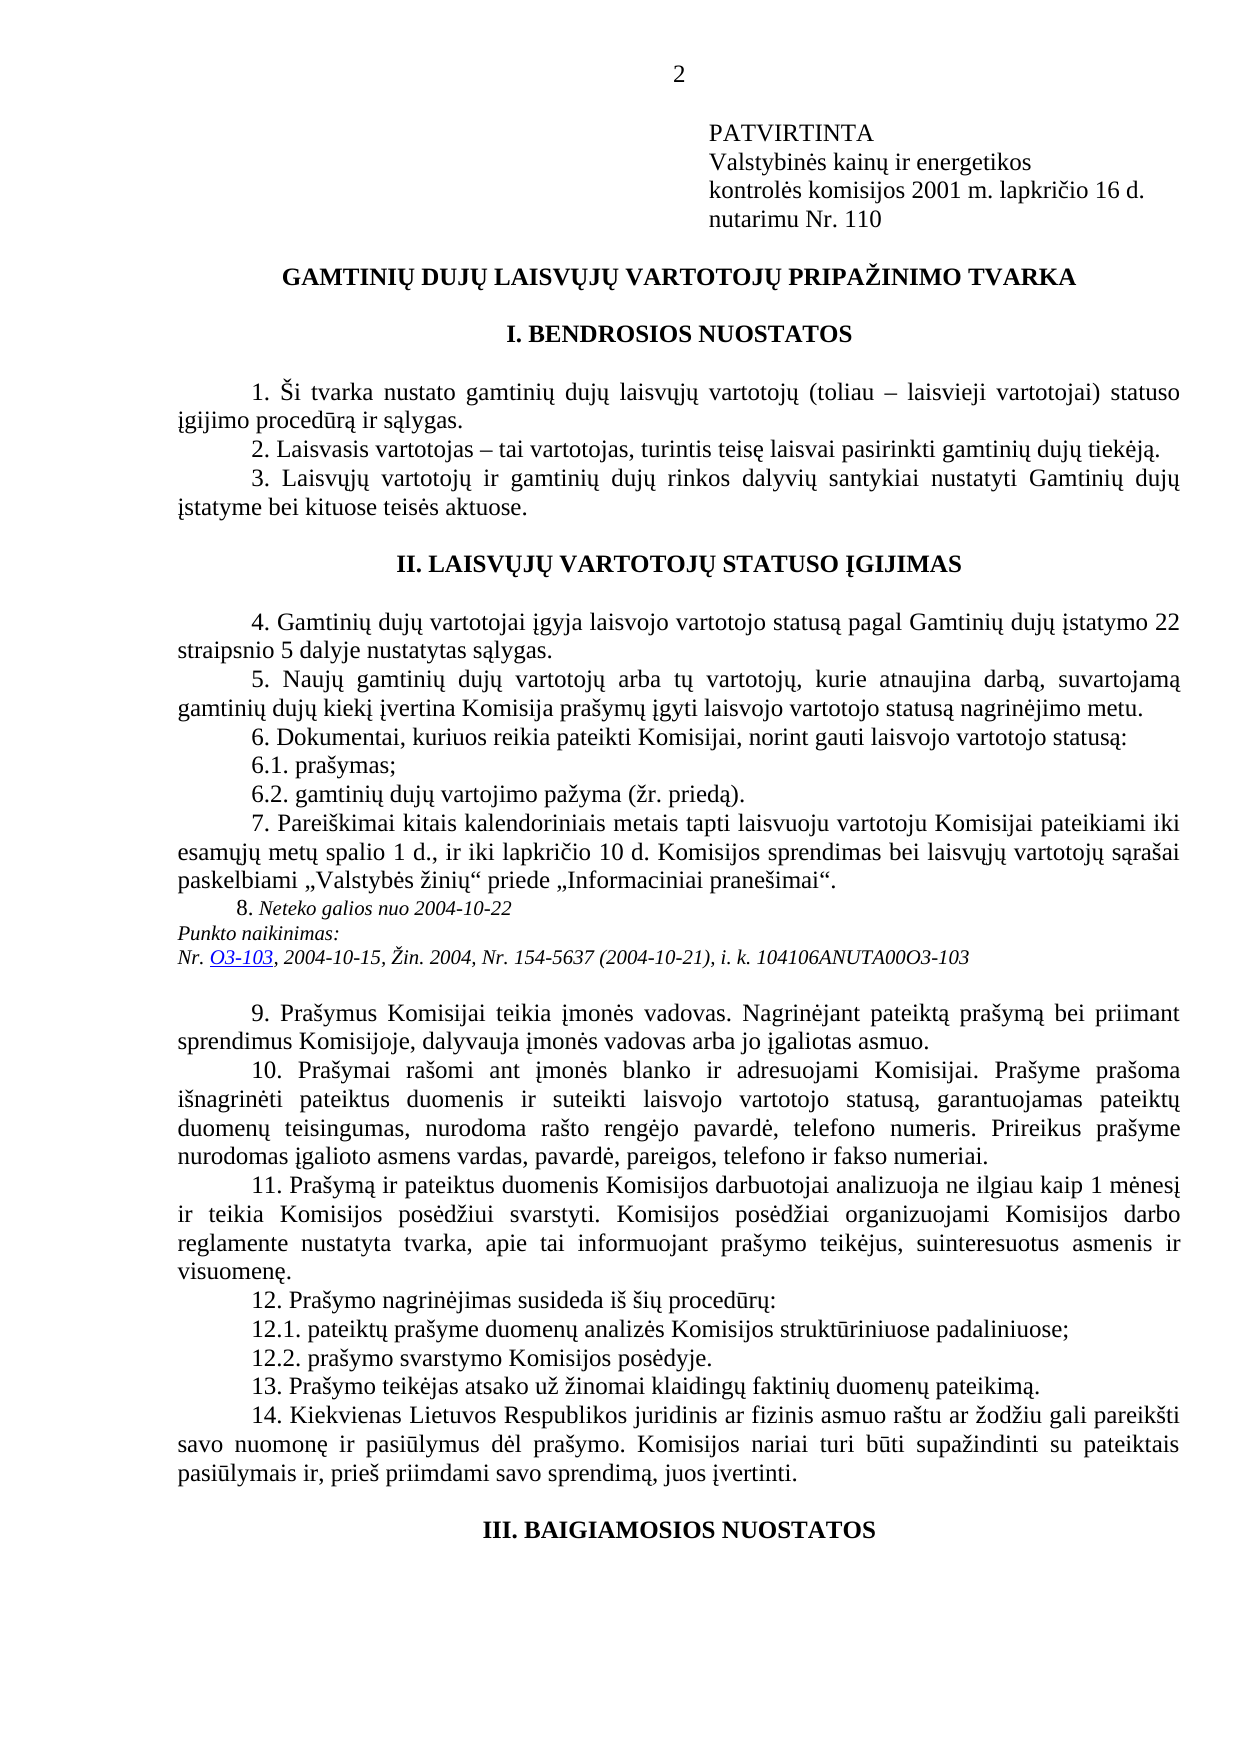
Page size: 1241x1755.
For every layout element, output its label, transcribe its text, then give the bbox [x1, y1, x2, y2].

text 4. Gamtinių dujų vartotojai įgyja laisvojo vartotojo statusą pagal Gamtinių dujų įstatymo 22 straipsnio 5 dalyje nustatytas sąlygas. [177, 607, 1181, 664]
text III. BAIGIAMOSIOS NUOSTATOS [177, 1515, 1181, 1544]
text 5. Naujų gamtinių dujų vartotojų arba tų vartotojų, kurie atnaujina darbą, suvartojamą gamtinių dujų kiekį įvertina Komisija prašymų įgyti laisvojo vartotojo statusą nagrinėjimo metu. [177, 664, 1181, 722]
text 9. Prašymus Komisijai teikia įmonės vadovas. Nagrinėjant pateiktą prašymą bei priimant sprendimus Komisijoje, dalyvauja įmonės vadovas arba jo įgaliotas asmuo. [177, 998, 1181, 1055]
text kontrolės komisijos 2001 m. lapkričio 16 d. [177, 176, 1181, 204]
text Nr. O3-103, 2004-10-15, Žin. 2004, Nr. 154-5637 (2004-10-21), i. k. 104106ANUTA00O3-103 [177, 945, 1181, 969]
text 14. Kiekvienas Lietuvos Respublikos juridinis ar fizinis asmuo raštu ar žodžiu gali pareikšti savo nuomonę ir pasiūlymus dėl prašymo. Komisijos nariai turi būti supažindinti su pateiktais pasiūlymais ir, prieš priimdami savo sprendimą, juos įvertinti. [177, 1400, 1181, 1486]
text 3. Laisvųjų vartotojų ir gamtinių dujų rinkos dalyvių santykiai nustatyti Gamtinių dujų įstatyme bei kituose teisės aktuose. [177, 463, 1181, 521]
text 13. Prašymo teikėjas atsako už žinomai klaidingų faktinių duomenų pateikimą. [177, 1371, 1181, 1400]
text Valstybinės kainų ir energetikos [177, 147, 1181, 176]
text 8. Neteko galios nuo 2004-10-22 [177, 894, 1181, 921]
text 6.1. prašymas; [177, 751, 1181, 779]
text PATVIRTINTA [709, 118, 1181, 147]
text II. LAISVŲJŲ VARTOTOJŲ STATUSO ĮGIJIMAS [177, 549, 1181, 578]
text 12.2. prašymo svarstymo Komisijos posėdyje. [177, 1343, 1181, 1371]
text I. BENDROSIOS NUOSTATOS [177, 319, 1181, 348]
text 10. Prašymai rašomi ant įmonės blanko ir adresuojami Komisijai. Prašyme prašoma išnagrinėti pateiktus duomenis ir suteikti laisvojo vartotojo statusą, garantuojamas pateiktų duomenų teisingumas, nurodoma rašto rengėjo pavardė, telefono numeris. Prireikus prašyme nurodomas įgalioto asmens vardas, pavardė, pareigos, telefono ir fakso numeriai. [177, 1055, 1181, 1170]
text 6.2. gamtinių dujų vartojimo pažyma (žr. priedą). [177, 779, 1181, 808]
text 1. Ši tvarka nustato gamtinių dujų laisvųjų vartotojų (toliau – laisvieji vartotojai) statuso įgijimo procedūrą ir sąlygas. [177, 377, 1181, 434]
text 12. Prašymo nagrinėjimas susideda iš šių procedūrų: [177, 1285, 1181, 1314]
text nutarimu Nr. 110 [177, 204, 1181, 233]
text 12.1. pateiktų prašyme duomenų analizės Komisijos struktūriniuose padaliniuose; [177, 1314, 1181, 1343]
text 11. Prašymą ir pateiktus duomenis Komisijos darbuotojai analizuoja ne ilgiau kaip 1 mėnesį ir teikia Komisijos posėdžiui svarstyti. Komisijos posėdžiai organizuojami Komisijos darbo reglamente nustatyta tvarka, apie tai informuojant prašymo teikėjus, suinteresuotus asmenis ir visuomenę. [177, 1170, 1181, 1285]
text GAMTINIŲ DUJŲ LAISVŲJŲ VARTOTOJŲ PRIPAŽINIMO TVARKA [177, 262, 1181, 291]
text Punkto naikinimas: [177, 921, 1181, 945]
text 7. Pareiškimai kitais kalendoriniais metais tapti laisvuoju vartotoju Komisijai pateikiami iki esamųjų metų spalio 1 d., ir iki lapkričio 10 d. Komisijos sprendimas bei laisvųjų vartotojų sąrašai paskelbiami „Valstybės žinių“ priede „Informaciniai pranešimai“. [177, 808, 1181, 894]
text 6. Dokumentai, kuriuos reikia pateikti Komisijai, norint gauti laisvojo vartotojo statusą: [177, 722, 1181, 751]
text 2. Laisvasis vartotojas – tai vartotojas, turintis teisę laisvai pasirinkti gamtinių dujų tiekėją. [177, 434, 1181, 463]
